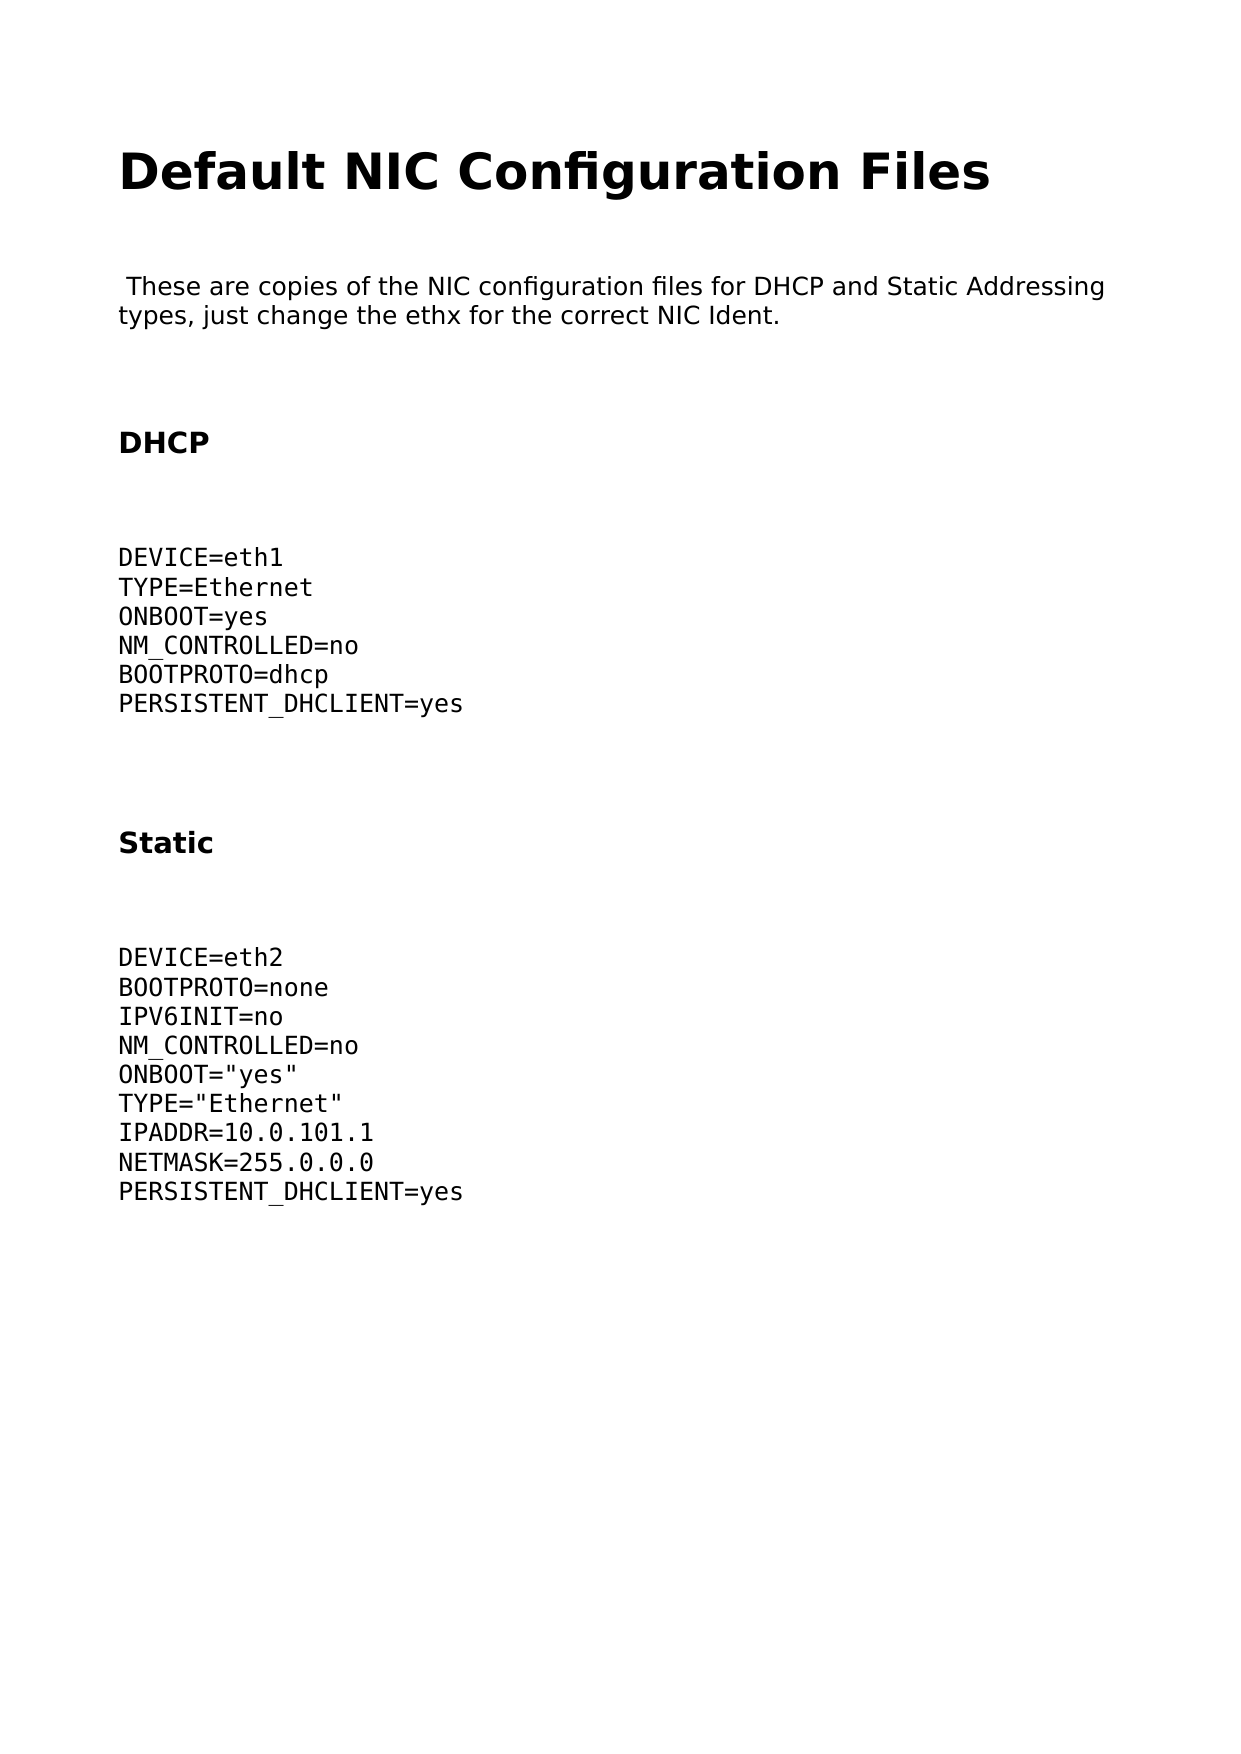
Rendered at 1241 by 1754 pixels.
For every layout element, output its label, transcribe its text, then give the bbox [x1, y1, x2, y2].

text DEVICE=eth1 TYPE=Ethernet ONBOOT=yes NM_CONTROLLED=no BOOTPROTO=dhcp PERSISTENT_DHCLIENT=yes [118, 544, 1122, 719]
subtitle Default NIC Configuration Files [118, 143, 1122, 201]
subtitle Static [118, 826, 1122, 860]
subtitle DHCP [118, 426, 1122, 460]
text These are copies of the NIC configuration files for DHCP and Static Addressing types, just change the ethx for the correct NIC Ident. [118, 214, 1122, 389]
text DEVICE=eth2 BOOTPROTO=none IPV6INIT=no NM_CONTROLLED=no ONBOOT="yes" TYPE="Ethernet" IPADDR=10.0.101.1 NETMASK=255.0.0.0 PERSISTENT_DHCLIENT=yes [118, 943, 1122, 1206]
